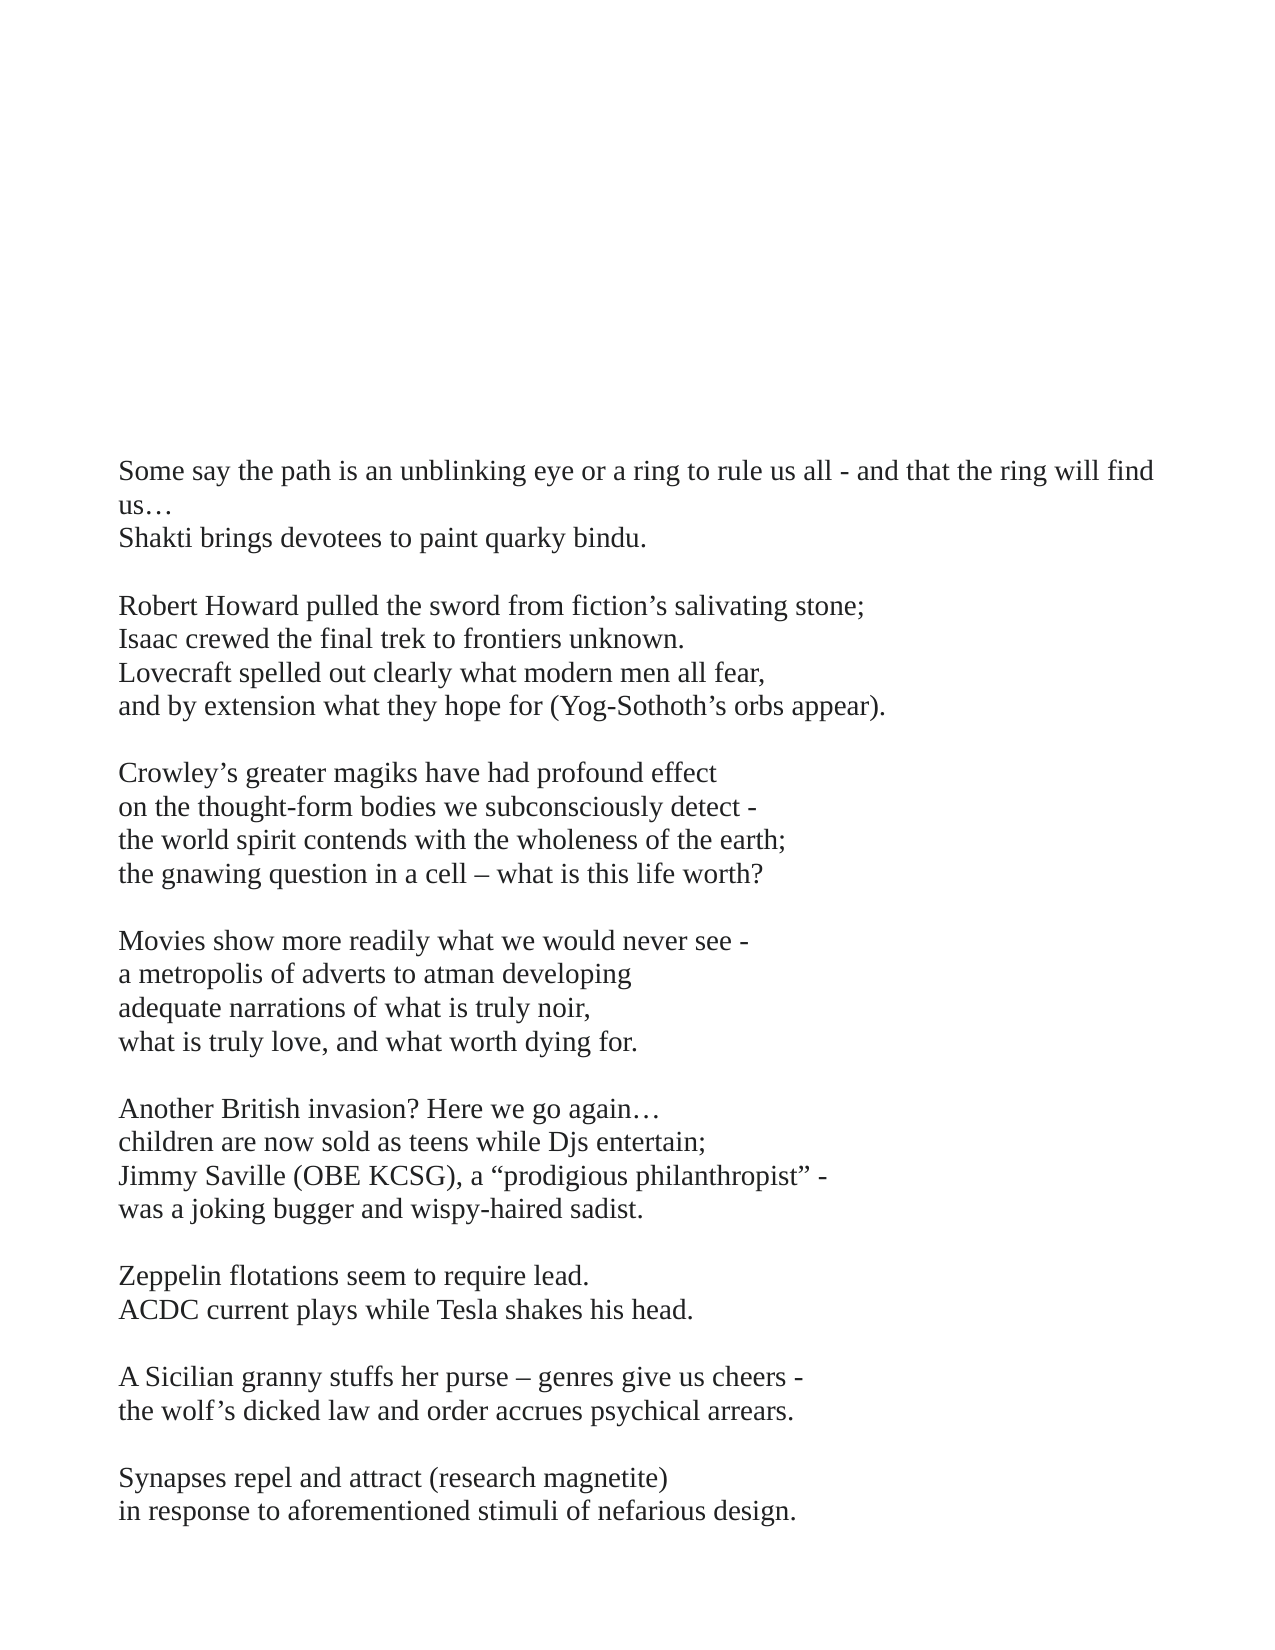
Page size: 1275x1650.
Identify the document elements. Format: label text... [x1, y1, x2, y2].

text Some say the path is an unblinking eye or a ring to rule us all - and that the ring will find us… Shakti brings devotees to paint quarky bindu. Robert Howard pulled the sword from fiction’s salivating stone; Isaac crewed the final trek to frontiers unknown. Lovecraft spelled out clearly what modern men all fear, and by extension what they hope for (Yog-Sothoth’s orbs appear). Crowley’s greater magiks have had profound effect on the thought-form bodies we subconsciously detect - the world spirit contends with the wholeness of the earth; the gnawing question in a cell – what is this life worth? Movies show more readily what we would never see - a metropolis of adverts to atman developing adequate narrations of what is truly noir, what is truly love, and what worth dying for. Another British invasion? Here we go again… children are now sold as teens while Djs entertain; Jimmy Saville (OBE KCSG), a “prodigious philanthropist” - was a joking bugger and wispy-haired sadist. Zeppelin flotations seem to require lead. ACDC current plays while Tesla shakes his head. A Sicilian granny stuffs her purse – genres give us cheers - the wolf’s dicked law and order accrues psychical arrears. Synapses repel and attract (research magnetite) in response to aforementioned stimuli of nefarious design. [118, 118, 1157, 1527]
